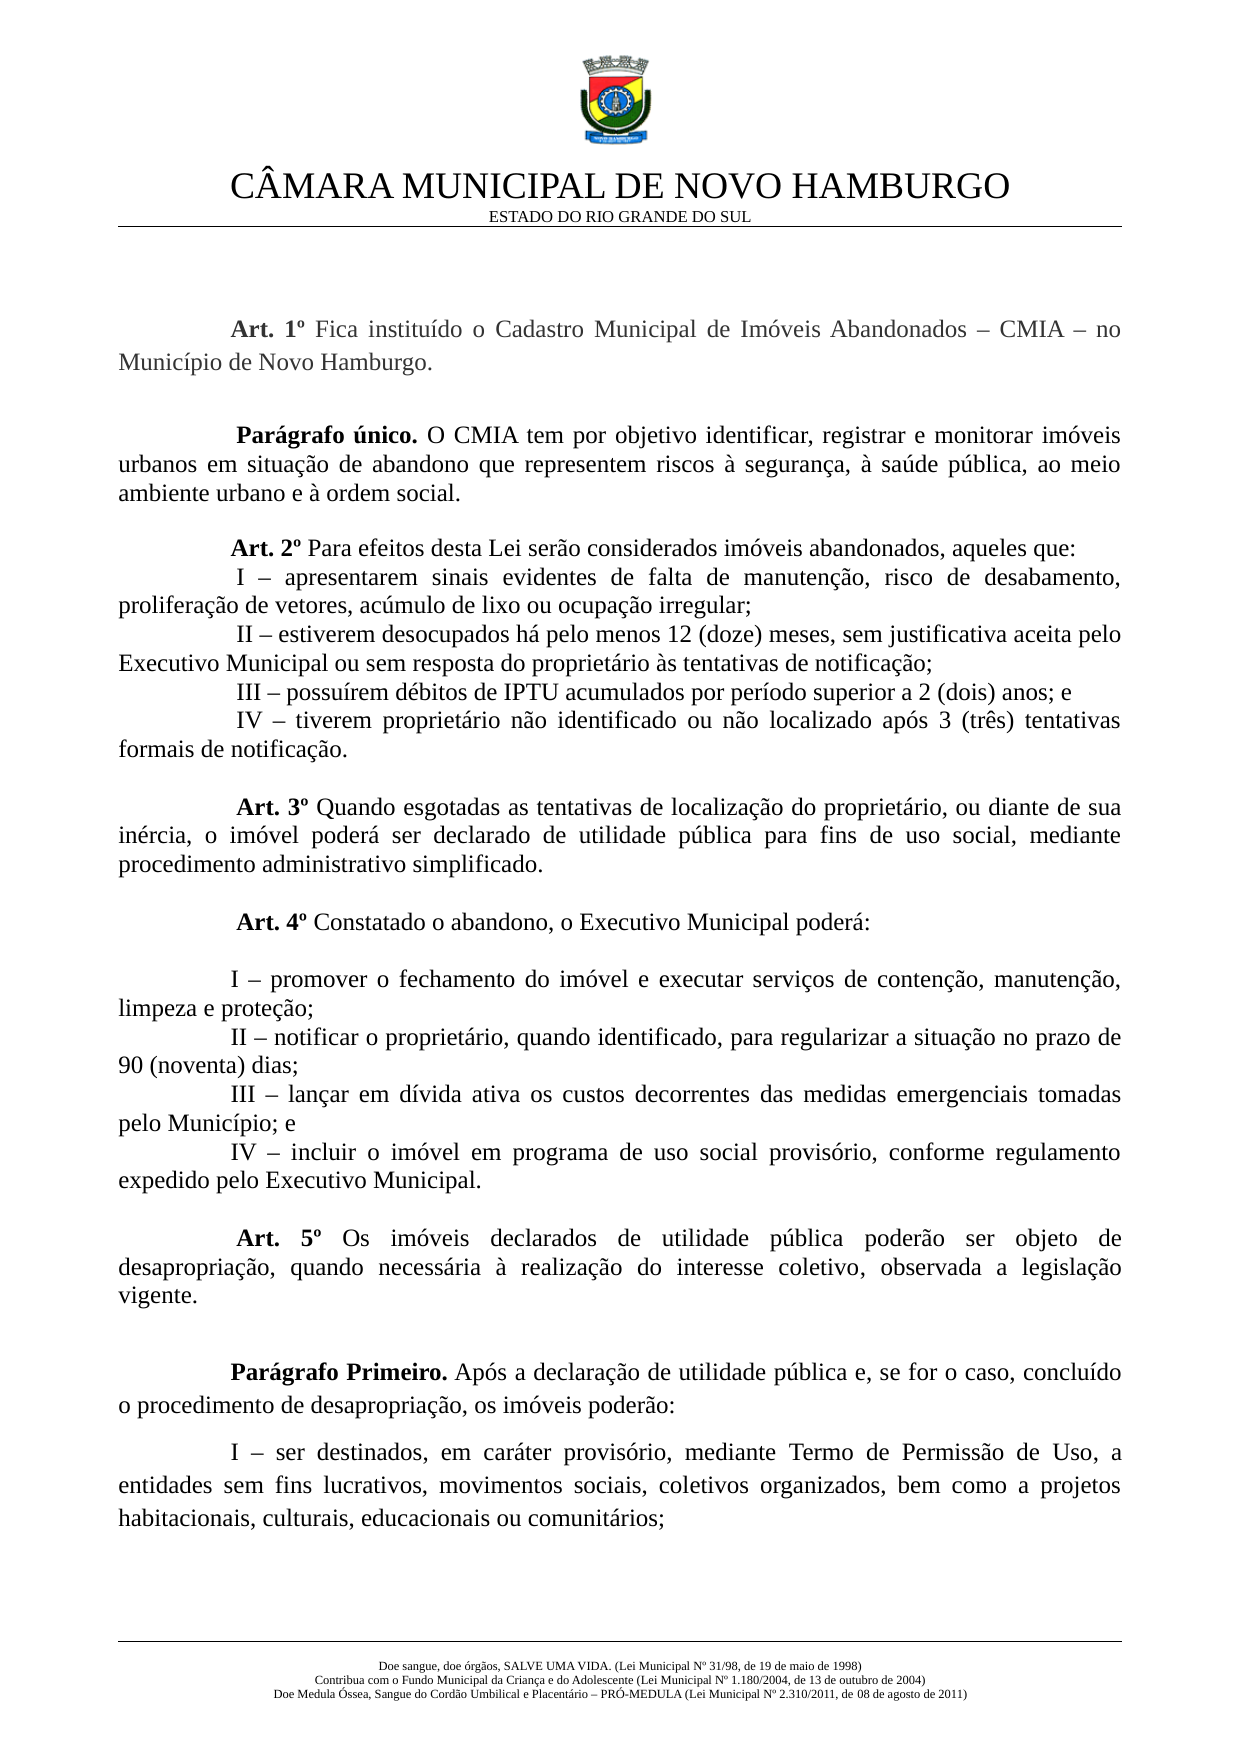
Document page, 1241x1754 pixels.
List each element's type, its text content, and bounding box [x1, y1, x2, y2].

text Art. 3º Quando esgotadas as tentativas de localização do proprietário, ou diante de sua inércia, o imóvel poderá ser declarado de utilidade pública para fins de uso social, mediante procedimento administrativo simplificado. [118, 792, 1122, 878]
text III – possuírem débitos de IPTU acumulados por período superior a 2 (dois) anos; e [118, 677, 1122, 705]
text Parágrafo Primeiro. Após a declaração de utilidade pública e, se for o caso, concluído o procedimento de desapropriação, os imóveis poderão: [118, 1357, 1122, 1418]
text II – notificar o proprietário, quando identificado, para regularizar a situação no prazo de 90 (noventa) dias; [118, 1022, 1122, 1079]
text IV – tiverem proprietário não identificado ou não localizado após 3 (três) tentativas formais de notificação. [118, 705, 1122, 763]
text Art. 4º Constatado o abandono, o Executivo Municipal poderá: [118, 907, 1122, 935]
text I – promover o fechamento do imóvel e executar serviços de contenção, manutenção, limpeza e proteção; [118, 964, 1122, 1022]
text Parágrafo único. O CMIA tem por objetivo identificar, registrar e monitorar imóveis urbanos em situação de abandono que representem riscos à segurança, à saúde pública, ao meio ambiente urbano e à ordem social. [118, 420, 1122, 507]
text IV – incluir o imóvel em programa de uso social provisório, conforme regulamento expedido pelo Executivo Municipal. [118, 1137, 1122, 1194]
text I – apresentarem sinais evidentes de falta de manutenção, risco de desabamento, proliferação de vetores, acúmulo de lixo ou ocupação irregular; [118, 562, 1122, 619]
text Art. 5º Os imóveis declarados de utilidade pública poderão ser objeto de desapropriação, quando necessária à realização do interesse coletivo, observada a legislação vigente. [118, 1223, 1122, 1309]
text II – estiverem desocupados há pelo menos 12 (doze) meses, sem justificativa aceita pelo Executivo Municipal ou sem resposta do proprietário às tentativas de notificação; [118, 619, 1122, 677]
text Art. 2º Para efeitos desta Lei serão considerados imóveis abandonados, aqueles que: [118, 533, 1122, 562]
text III – lançar em dívida ativa os custos decorrentes das medidas emergenciais tomadas pelo Município; e [118, 1079, 1122, 1137]
picture [574, 48, 655, 149]
text Art. 1º Fica instituído o Cadastro Municipal de Imóveis Abandonados – CMIA – no Município de Novo Hamburgo. [118, 314, 1122, 376]
text I – ser destinados, em caráter provisório, mediante Termo de Permissão de Uso, a entidades sem fins lucrativos, movimentos sociais, coletivos organizados, bem como a projetos habitacionais, culturais, educacionais ou comunitários; [118, 1437, 1122, 1532]
